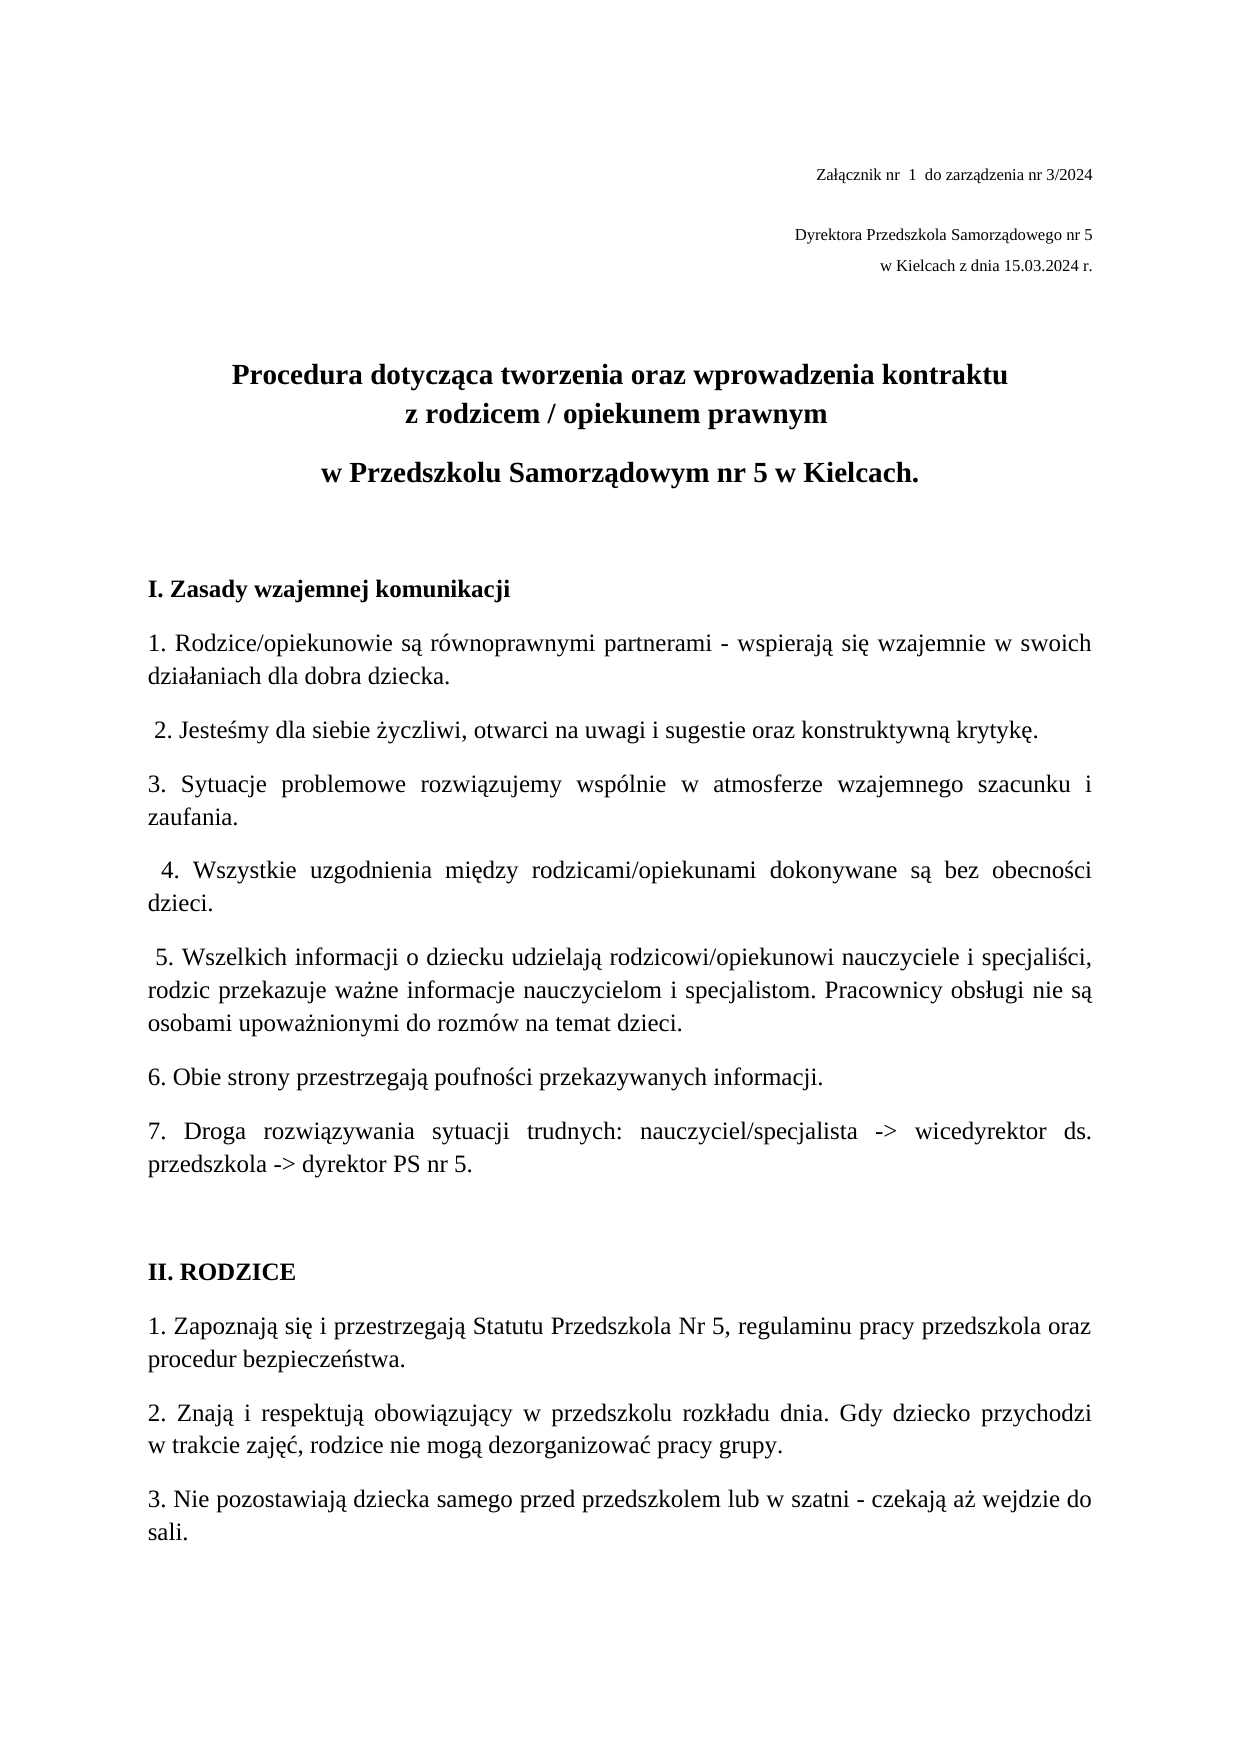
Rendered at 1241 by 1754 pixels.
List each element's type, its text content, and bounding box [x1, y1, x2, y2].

text 1. Rodzice/opiekunowie są równoprawnymi partnerami - wspierają się wzajemnie w swoich działaniach dla dobra dziecka. [148, 628, 1093, 690]
text 3. Nie pozostawiają dziecka samego przed przedszkolem lub w szatni - czekają aż wejdzie do sali. [148, 1484, 1093, 1546]
text 4. Wszystkie uzgodnienia między rodzicami/opiekunami dokonywane są bez obecności dzieci. [148, 856, 1093, 917]
text Dyrektora Przedszkola Samorządowego nr 5 w Kielcach z dnia 15.03.2024 r. [261, 215, 1093, 277]
text II. RODZICE [148, 1257, 1093, 1286]
text Procedura dotycząca tworzenia oraz wprowadzenia kontraktu z rodzicem / opiekunem prawnym [148, 357, 1093, 429]
text I. Zasady wzajemnej komunikacji [148, 574, 1093, 603]
text 3. Sytuacje problemowe rozwiązujemy wspólnie w atmosferze wzajemnego szacunku i zaufania. [148, 769, 1093, 830]
text 5. Wszelkich informacji o dziecku udzielają rodzicowi/opiekunowi nauczyciele i specjaliści, rodzic przekazuje ważne informacje nauczycielom i specjalistom. Pracownicy obsługi nie są osobami upoważnionymi do rozmów na temat dzieci. [148, 942, 1093, 1037]
text 2. Jesteśmy dla siebie życzliwi, otwarci na uwagi i sugestie oraz konstruktywną krytykę. [148, 715, 1093, 743]
text Załącznik nr 1 do zarządzenia nr 3/2024 [261, 155, 1093, 186]
text 2. Znają i respektują obowiązujący w przedszkolu rozkładu dnia. Gdy dziecko przychodzi w trakcie zajęć, rodzice nie mogą dezorganizować pracy grupy. [148, 1398, 1093, 1459]
text 6. Obie strony przestrzegają poufności przekazywanych informacji. [148, 1062, 1093, 1091]
text 7. Droga rozwiązywania sytuacji trudnych: nauczyciel/specjalista -> wicedyrektor ds. przedszkola -> dyrektor PS nr 5. [148, 1116, 1093, 1178]
text w Przedszkolu Samorządowym nr 5 w Kielcach. [148, 455, 1093, 489]
text 1. Zapoznają się i przestrzegają Statutu Przedszkola Nr 5, regulaminu pracy przedszkola oraz procedur bezpieczeństwa. [148, 1311, 1093, 1372]
